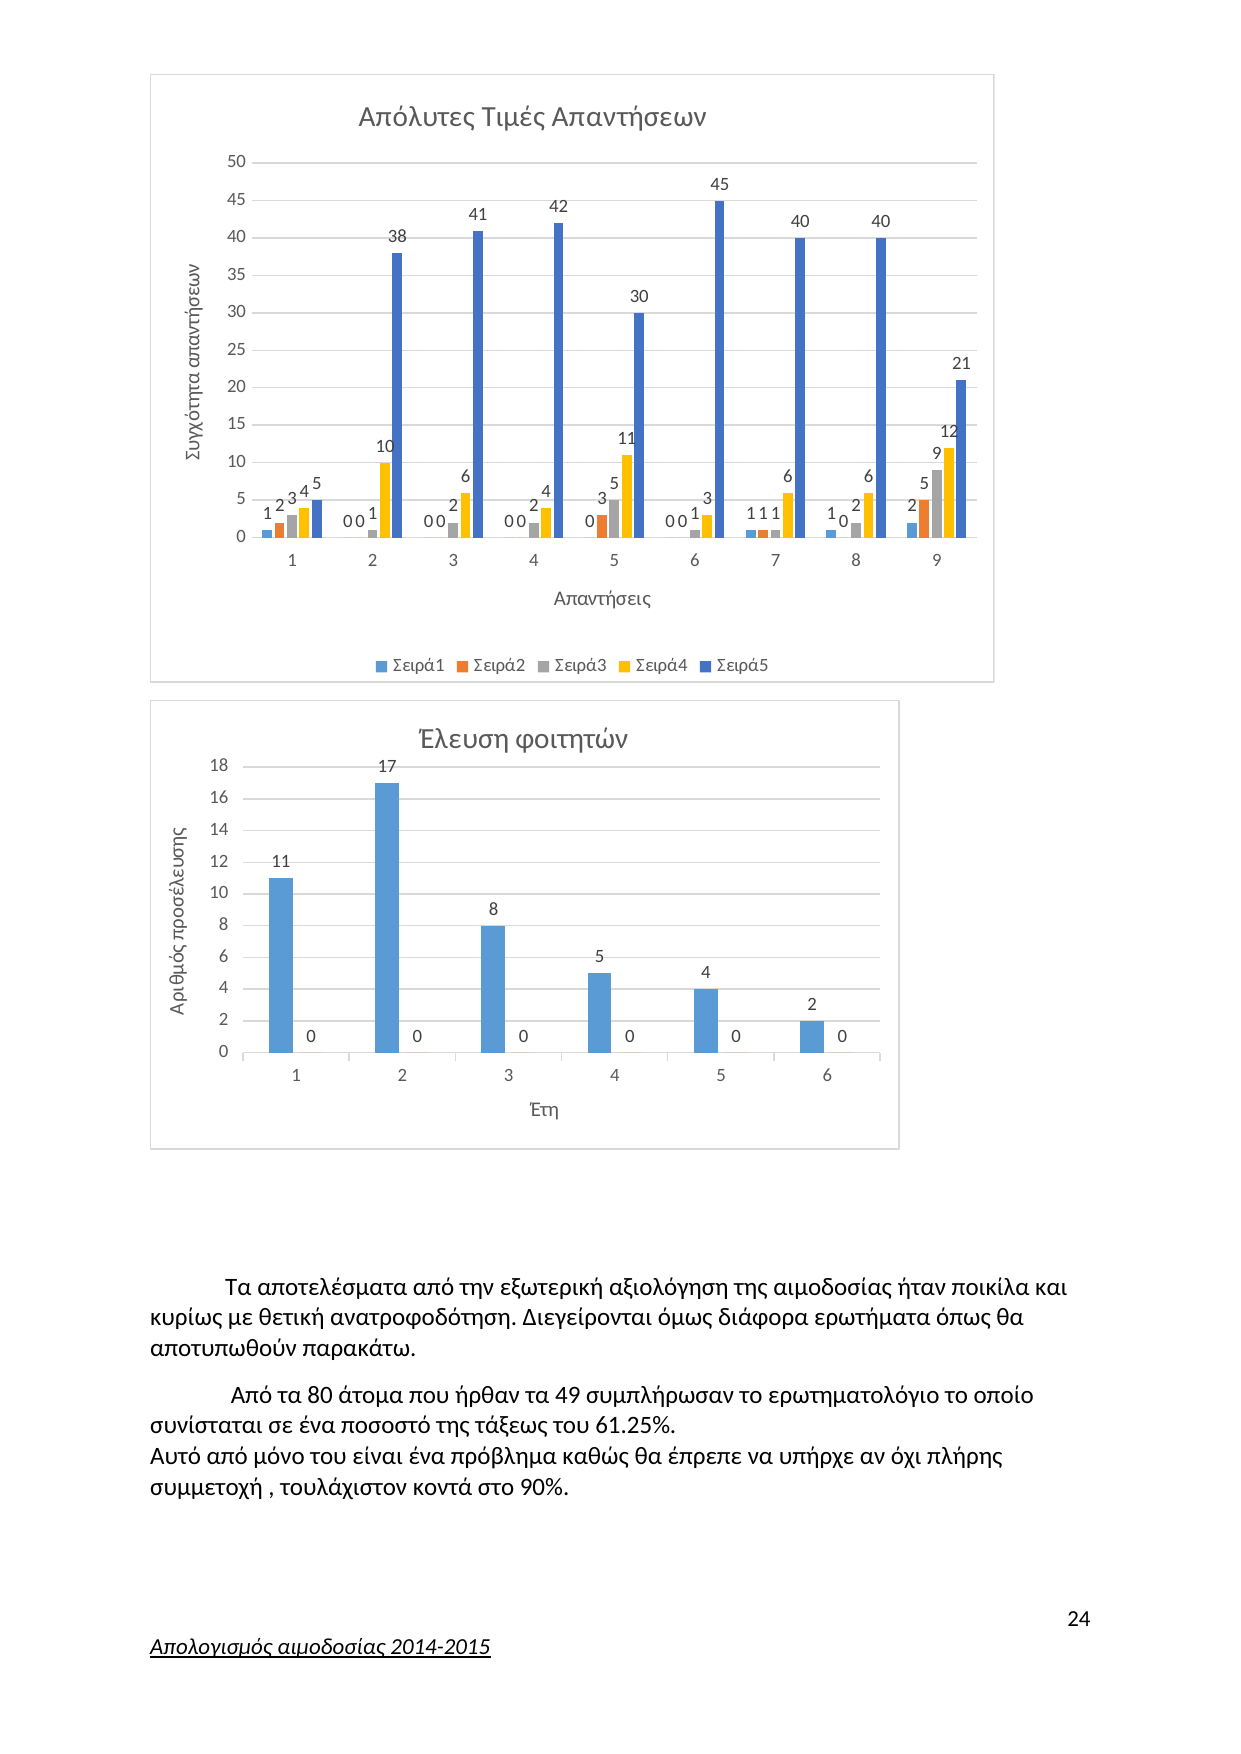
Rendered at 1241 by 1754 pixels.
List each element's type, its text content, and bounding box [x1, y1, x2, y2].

text Από τα 80 άτομα που ήρθαν τα 49 συμπλήρωσαν το ερωτηματολόγιο το οποίο συνίσταται σε ένα ποσοστό της τάξεως του 61.25%. Αυτό από μόνο του είναι ένα πρόβλημα καθώς θα έπρεπε να υπήρχε αν όχι πλήρης συμμετοχή , τουλάχιστον κοντά στο 90%. [150, 1379, 1090, 1501]
text Τα αποτελέσματα από την εξωτερική αξιολόγηση της αιμοδοσίας ήταν ποικίλα και κυρίως με θετική ανατροφοδότηση. Διεγείρονται όμως διάφορα ερωτήματα όπως θα αποτυπωθούν παρακάτω. [150, 1271, 1090, 1362]
